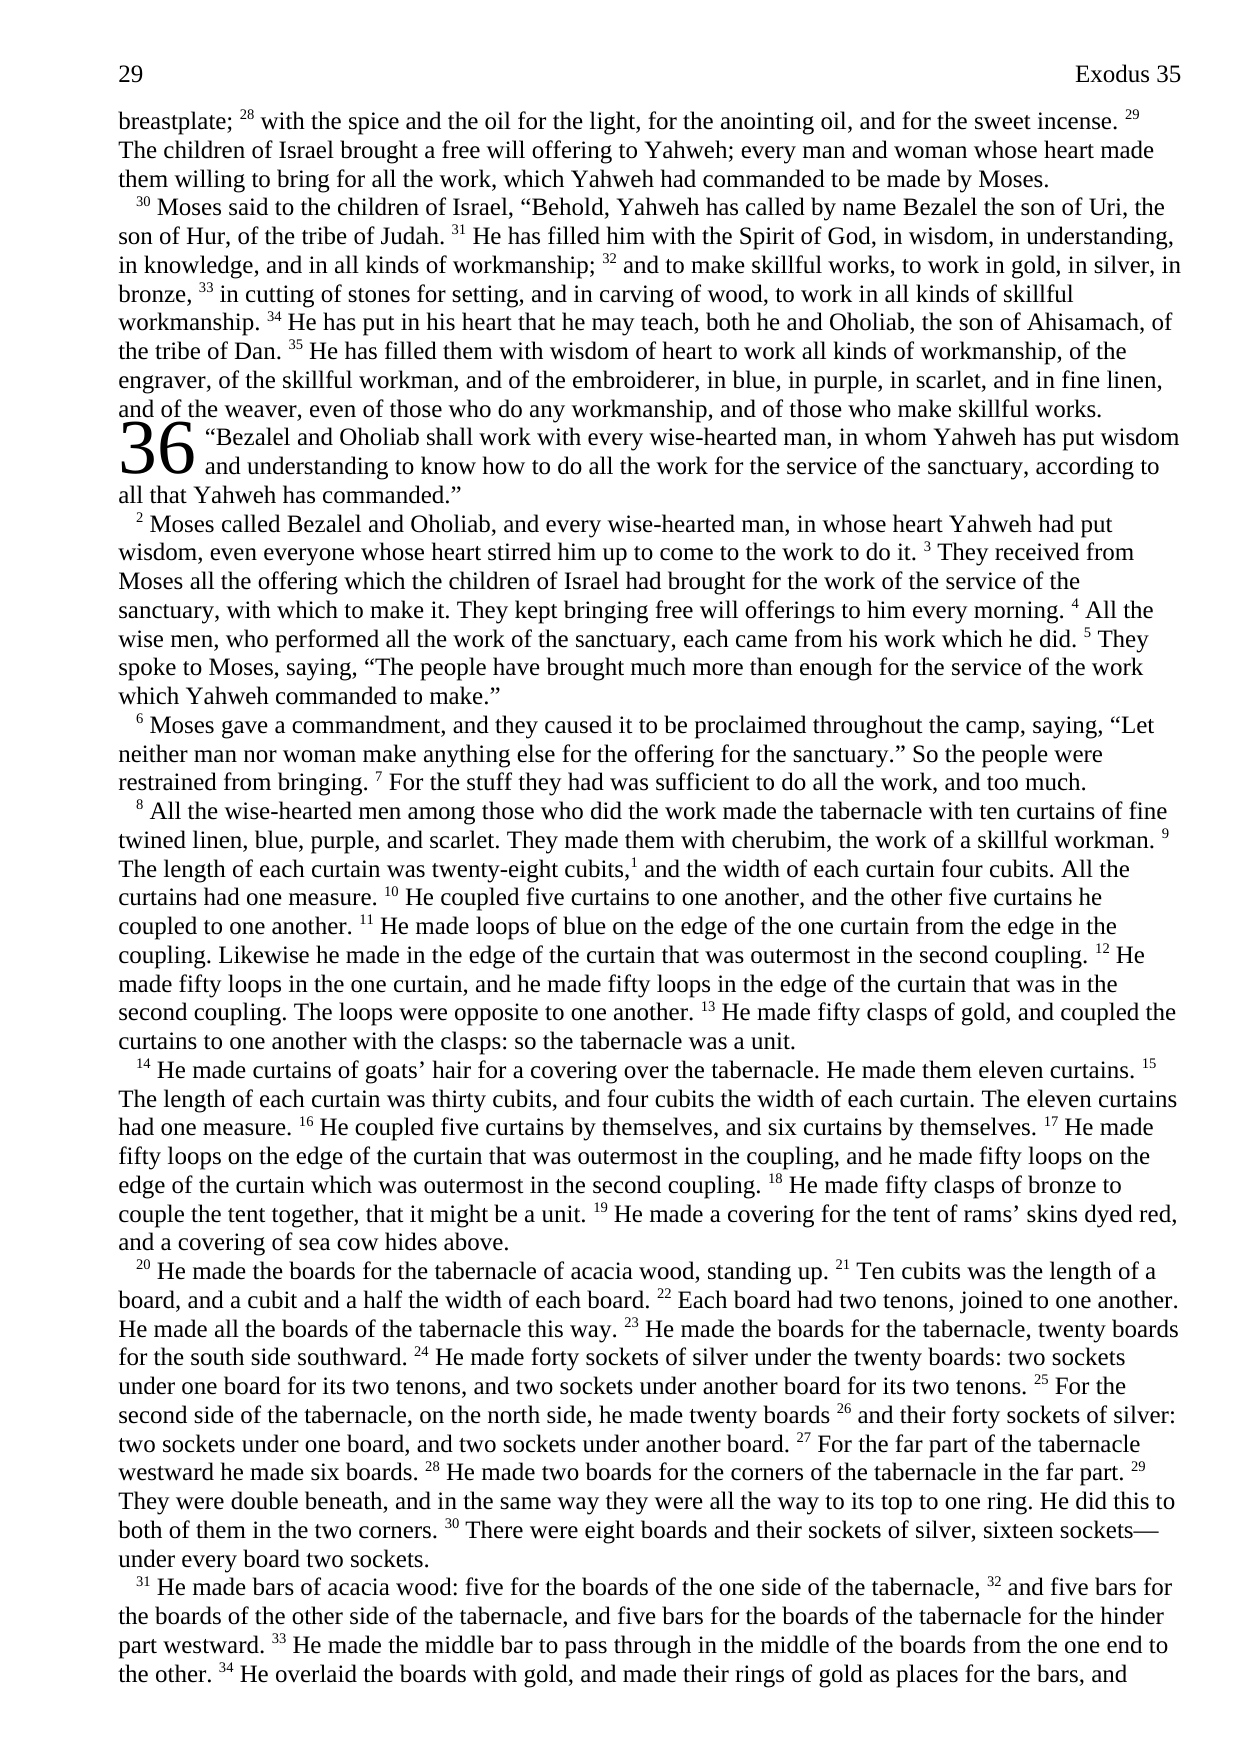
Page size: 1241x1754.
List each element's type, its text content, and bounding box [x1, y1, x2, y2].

text 14 He made curtains of goats’ hair for a covering over the tabernacle. He made them eleven curtains. 15 The length of each curtain was thirty cubits, and four cubits the width of each curtain. The eleven curtains had one measure. 16 He coupled five curtains by themselves, and six curtains by themselves. 17 He made fifty loops on the edge of the curtain that was outermost in the coupling, and he made fifty loops on the edge of the curtain which was outermost in the second coupling. 18 He made fifty clasps of bronze to couple the tent together, that it might be a unit. 19 He made a covering for the tent of rams’ skins dyed red, and a covering of sea cow hides above. [118, 1055, 1181, 1256]
text 31 He made bars of acacia wood: five for the boards of the one side of the tabernacle, 32 and five bars for the boards of the other side of the tabernacle, and five bars for the boards of the tabernacle for the hinder part westward. 33 He made the middle bar to pass through in the middle of the boards from the one end to the other. 34 He overlaid the boards with gold, and made their rings of gold as places for the bars, and [118, 1572, 1181, 1687]
text 36“Bezalel and Oholiab shall work with every wise-hearted man, in whom Yahweh has put wisdom and understanding to know how to do all the work for the service of the sanctuary, according to all that Yahweh has commanded.” [118, 422, 1181, 509]
text 6 Moses gave a commandment, and they caused it to be proclaimed throughout the camp, saying, “Let neither man nor woman make anything else for the offering for the sanctuary.” So the people were restrained from bringing. 7 For the stuff they had was sufficient to do all the work, and too much. [118, 710, 1181, 796]
text 2 Moses called Bezalel and Oholiab, and every wise-hearted man, in whose heart Yahweh had put wisdom, even everyone whose heart stirred him up to come to the work to do it. 3 They received from Moses all the offering which the children of Israel had brought for the work of the service of the sanctuary, with which to make it. They kept bringing free will offerings to him every morning. 4 All the wise men, who performed all the work of the sanctuary, each came from his work which he did. 5 They spoke to Moses, saying, “The people have brought much more than enough for the service of the work which Yahweh commanded to make.” [118, 509, 1181, 710]
text 30 Moses said to the children of Israel, “Behold, Yahweh has called by name Bezalel the son of Uri, the son of Hur, of the tribe of Judah. 31 He has filled him with the Spirit of God, in wisdom, in understanding, in knowledge, and in all kinds of workmanship; 32 and to make skillful works, to work in gold, in silver, in bronze, 33 in cutting of stones for setting, and in carving of wood, to work in all kinds of skillful workmanship. 34 He has put in his heart that he may teach, both he and Oholiab, the son of Ahisamach, of the tribe of Dan. 35 He has filled them with wisdom of heart to work all kinds of workmanship, of the engraver, of the skillful workman, and of the embroiderer, in blue, in purple, in scarlet, and in fine linen, and of the weaver, even of those who do any workmanship, and of those who make skillful works. [118, 192, 1181, 422]
text breastplate; 28 with the spice and the oil for the light, for the anointing oil, and for the sweet incense. 29 The children of Israel brought a free will offering to Yahweh; every man and woman whose heart made them willing to bring for all the work, which Yahweh had commanded to be made by Moses. [118, 106, 1181, 192]
text 20 He made the boards for the tabernacle of acacia wood, standing up. 21 Ten cubits was the length of a board, and a cubit and a half the width of each board. 22 Each board had two tenons, joined to one another. He made all the boards of the tabernacle this way. 23 He made the boards for the tabernacle, twenty boards for the south side southward. 24 He made forty sockets of silver under the twenty boards: two sockets under one board for its two tenons, and two sockets under another board for its two tenons. 25 For the second side of the tabernacle, on the north side, he made twenty boards 26 and their forty sockets of silver: two sockets under one board, and two sockets under another board. 27 For the far part of the tabernacle westward he made six boards. 28 He made two boards for the corners of the tabernacle in the far part. 29 They were double beneath, and in the same way they were all the way to its top to one ring. He did this to both of them in the two corners. 30 There were eight boards and their sockets of silver, sixteen sockets—under every board two sockets. [118, 1256, 1181, 1572]
text 8 All the wise-hearted men among those who did the work made the tabernacle with ten curtains of fine twined linen, blue, purple, and scarlet. They made them with cherubim, the work of a skillful workman. 9 The length of each curtain was twenty-eight cubits,1 and the width of each curtain four cubits. All the curtains had one measure. 10 He coupled five curtains to one another, and the other five curtains he coupled to one another. 11 He made loops of blue on the edge of the one curtain from the edge in the coupling. Likewise he made in the edge of the curtain that was outermost in the second coupling. 12 He made fifty loops in the one curtain, and he made fifty loops in the edge of the curtain that was in the second coupling. The loops were opposite to one another. 13 He made fifty clasps of gold, and coupled the curtains to one another with the clasps: so the tabernacle was a unit. [118, 796, 1181, 1055]
